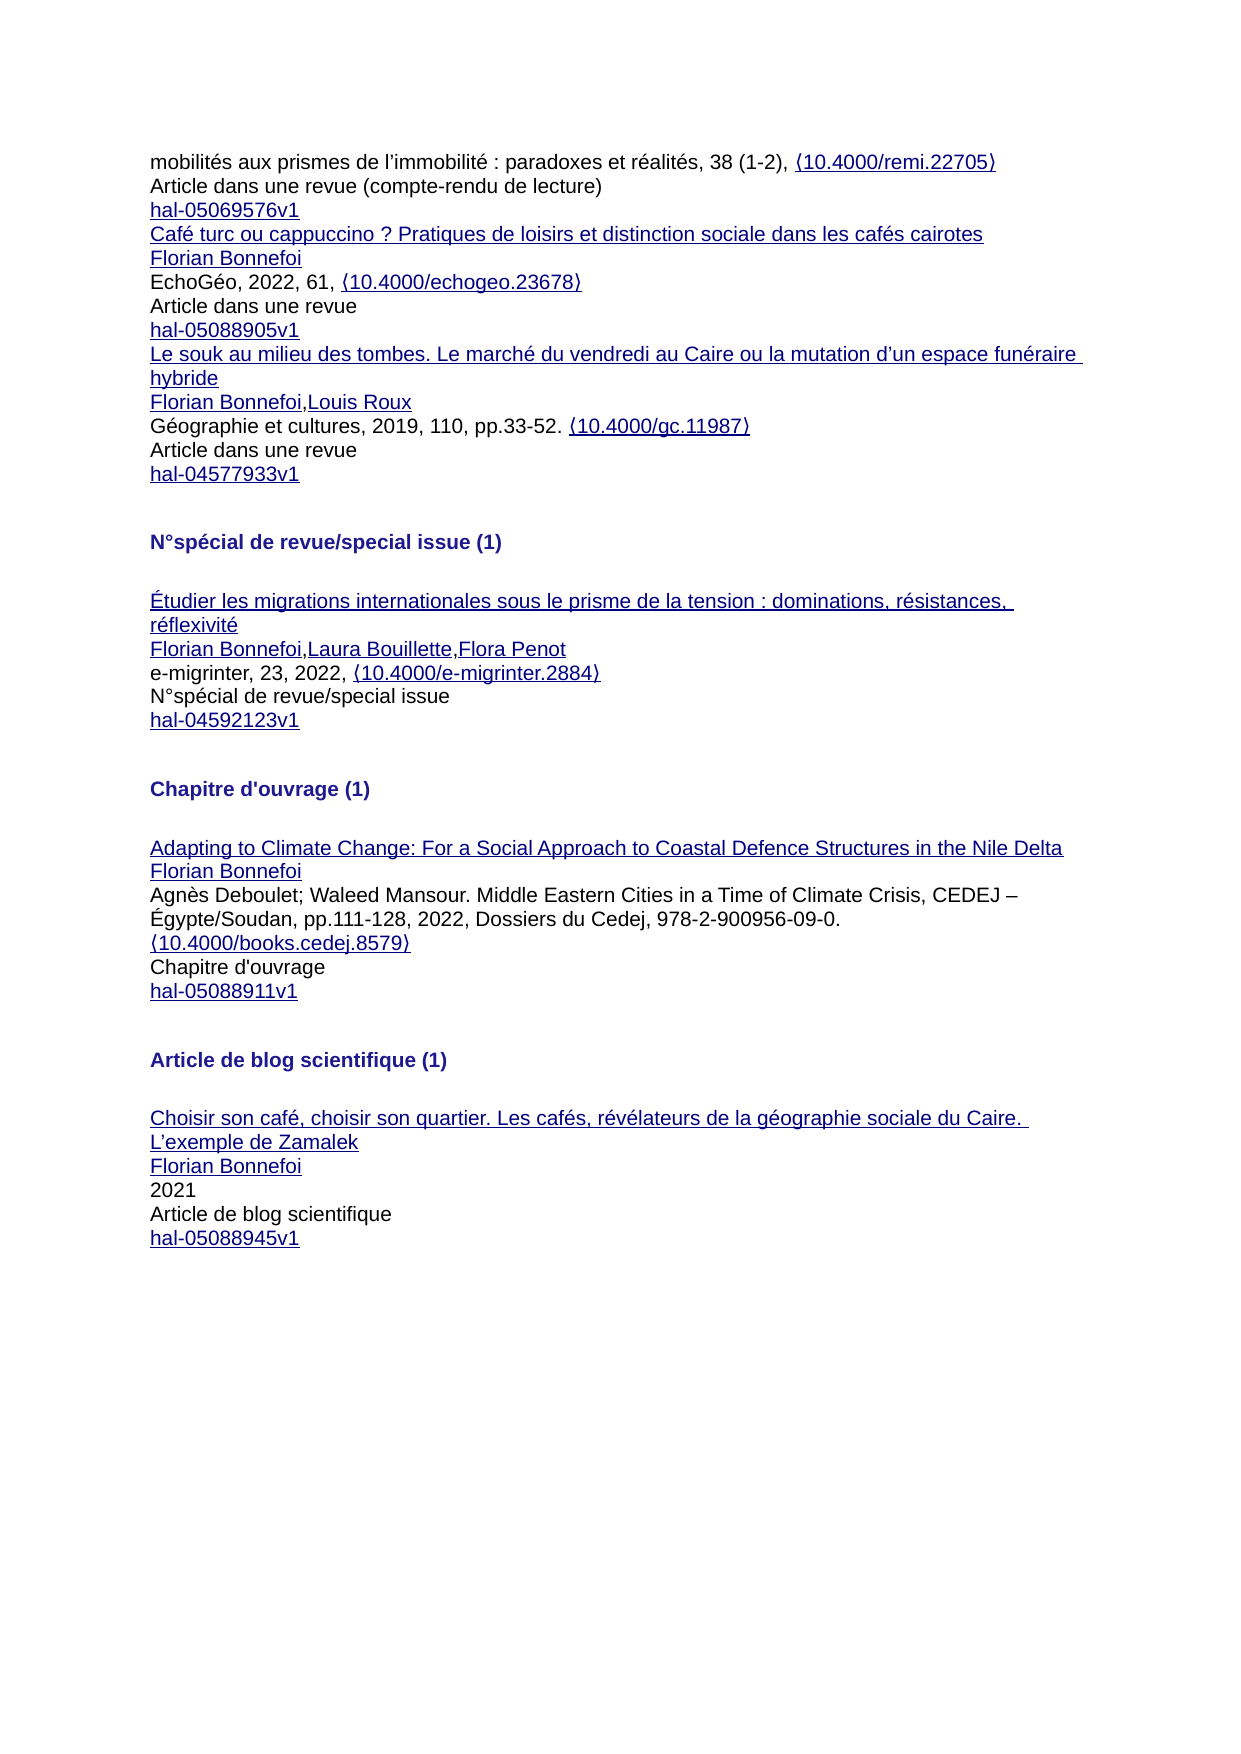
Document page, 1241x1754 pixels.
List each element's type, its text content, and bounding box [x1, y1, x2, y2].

table_cell Le souk au milieu des tombes. Le marché du vendredi au Caire ou la mutation d’un espace funéraire hybride Florian Bonnefoi,Louis Roux Géographie et cultures, 2019, 110, pp.33-52. ⟨10.4000/gc.11987⟩ Article dans une revue hal-04577933v1 [150, 342, 1090, 485]
table_header Étudier les migrations internationales sous le prisme de la tension : dominations, résistances, réflexivité Florian Bonnefoi,Laura Bouillette,Flora Penot e-migrinter, 23, 2022, ⟨10.4000/e-migrinter.2884⟩ N°spécial de revue/special issue hal-04592123v1 [150, 589, 1090, 732]
subtitle N°spécial de revue/special issue (1) [150, 530, 1090, 554]
subtitle Article de blog scientifique (1) [150, 1048, 1090, 1072]
subtitle Chapitre d'ouvrage (1) [150, 777, 1090, 801]
table_cell mobilités aux prismes de l’immobilité : paradoxes et réalités, 38 (1-2), ⟨10.4000/remi.22705⟩ Article dans une revue (compte-rendu de lecture) hal-05069576v1 [150, 150, 1090, 222]
table_header Adapting to Climate Change: For a Social Approach to Coastal Defence Structures in the Nile Delta Florian Bonnefoi Agnès Deboulet; Waleed Mansour. Middle Eastern Cities in a Time of Climate Crisis, CEDEJ – Égypte/Soudan, pp.111-128, 2022, Dossiers du Cedej, 978-2-900956-09-0. ⟨10.4000/books.cedej.8579⟩ Chapitre d'ouvrage hal-05088911v1 [150, 835, 1090, 1003]
table_cell Café turc ou cappuccino ? Pratiques de loisirs et distinction sociale dans les cafés cairotes Florian Bonnefoi EchoGéo, 2022, 61, ⟨10.4000/echogeo.23678⟩ Article dans une revue hal-05088905v1 [150, 222, 1090, 342]
table_header Choisir son café, choisir son quartier. Les cafés, révélateurs de la géographie sociale du Caire. L’exemple de Zamalek Florian Bonnefoi 2021 Article de blog scientifique hal-05088945v1 [150, 1106, 1090, 1250]
